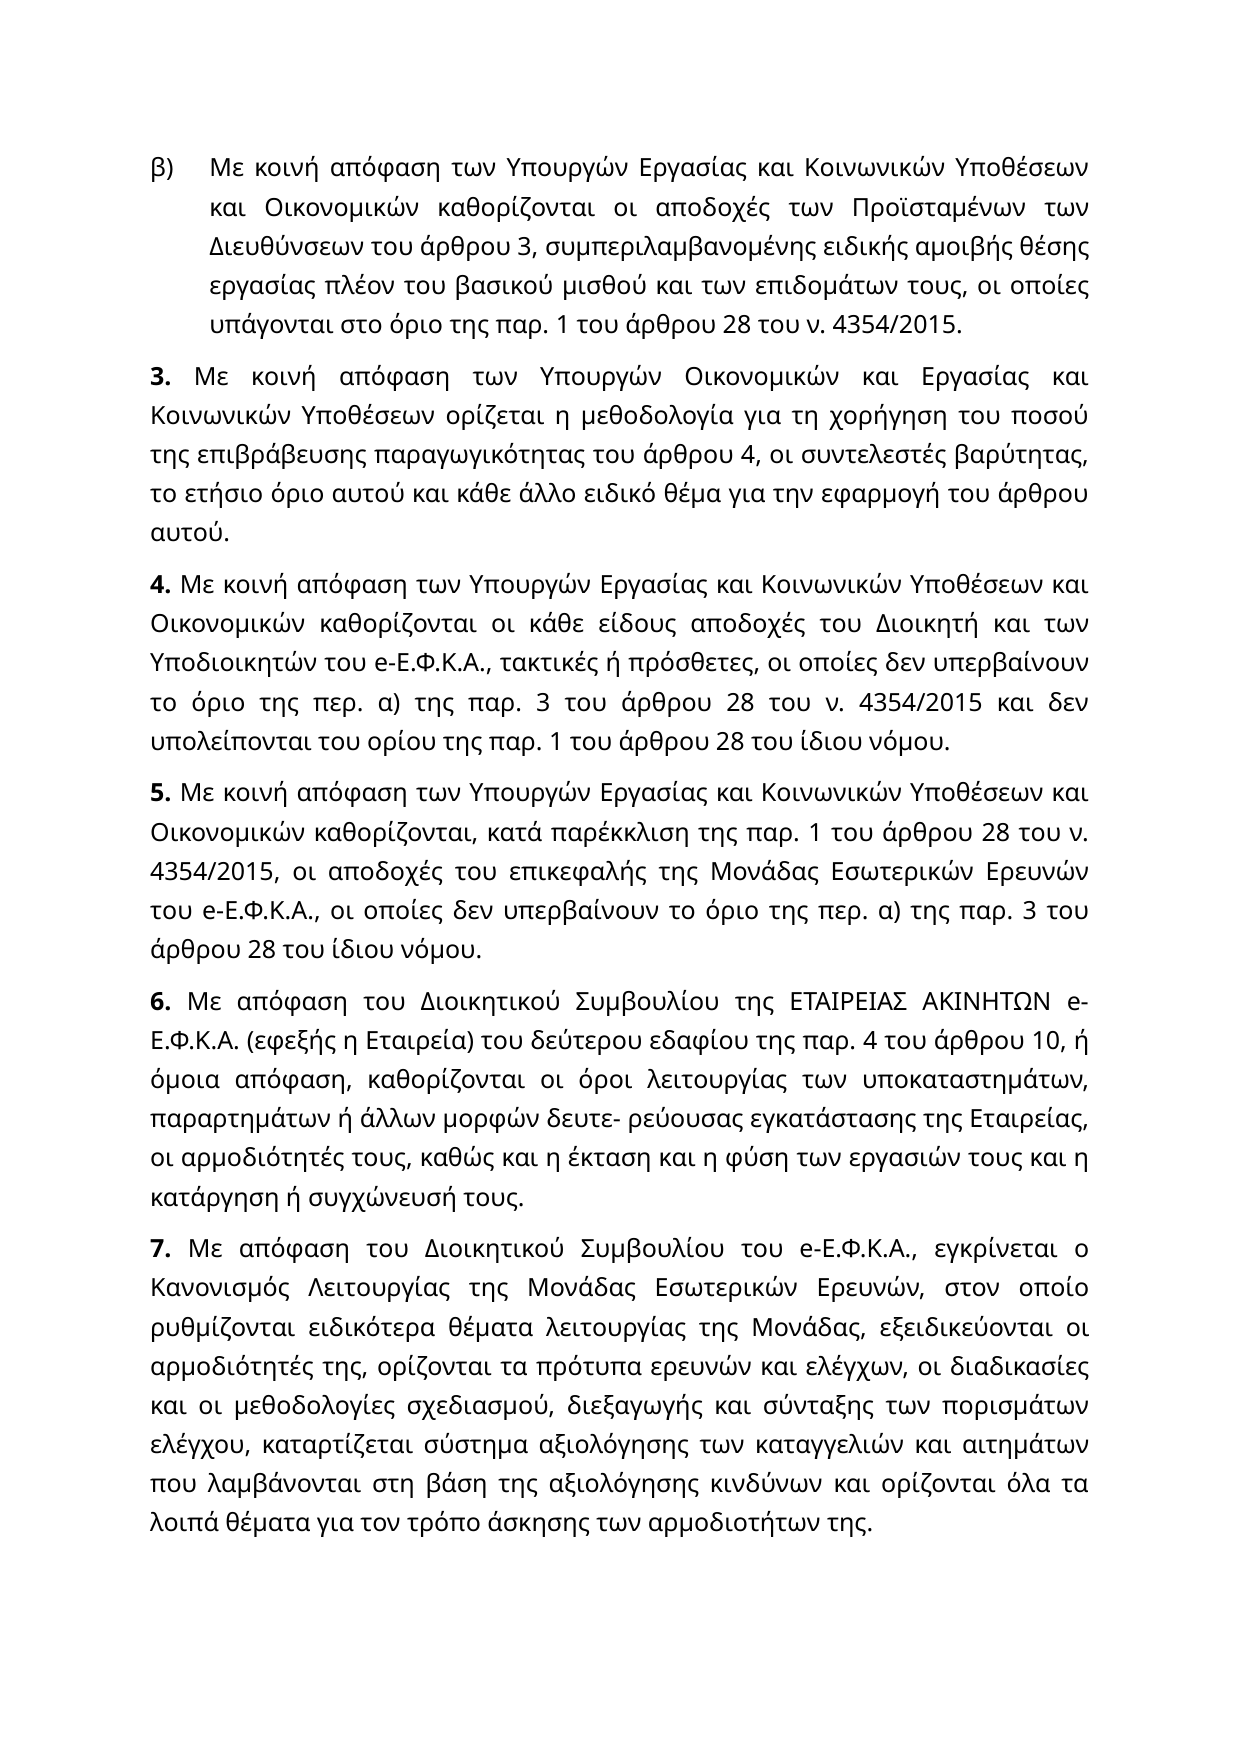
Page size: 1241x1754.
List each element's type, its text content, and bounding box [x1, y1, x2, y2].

list β) Με κοινή απόφαση των Υπουργών Εργασίας και Κοινωνικών Υποθέσεων και Οικονομικών καθορίζονται οι αποδοχές των Προϊσταμένων των Διευθύνσεων του άρθρου 3, συμπεριλαμβανομένης ειδικής αμοιβής θέσης εργασίας πλέον του βασικού μισθού και των επιδομάτων τους, οι οποίες υπάγονται στο όριο της παρ. 1 του άρθρου 28 του ν. 4354/2015. [150, 150, 1090, 341]
text 3. Με κοινή απόφαση των Υπουργών Οικονομικών και Εργασίας και Κοινωνικών Υποθέσεων ορίζεται η μεθοδολογία για τη χορήγηση του ποσού της επιβράβευσης παραγωγικότητας του άρθρου 4, οι συντελεστές βαρύτητας, το ετήσιο όριο αυτού και κάθε άλλο ειδικό θέμα για την εφαρμογή του άρθρου αυτού. [150, 358, 1090, 549]
text 5. Με κοινή απόφαση των Υπουργών Εργασίας και Κοινωνικών Υποθέσεων και Οικονομικών καθορίζονται, κατά παρέκκλιση της παρ. 1 του άρθρου 28 του ν. 4354/2015, οι αποδοχές του επικεφαλής της Μονάδας Εσωτερικών Ερευνών του e-Ε.Φ.Κ.Α., οι οποίες δεν υπερβαίνουν το όριο της περ. α) της παρ. 3 του άρθρου 28 του ίδιου νόμου. [150, 775, 1090, 966]
text 4. Με κοινή απόφαση των Υπουργών Εργασίας και Κοινωνικών Υποθέσεων και Οικονομικών καθορίζονται οι κάθε είδους αποδοχές του Διοικητή και των Υποδιοικητών του e-Ε.Φ.Κ.Α., τακτικές ή πρόσθετες, οι οποίες δεν υπερβαίνουν το όριο της περ. α) της παρ. 3 του άρθρου 28 του ν. 4354/2015 και δεν υπολείπονται του ορίου της παρ. 1 του άρθρου 28 του ίδιου νόμου. [150, 567, 1090, 757]
text 6. Με απόφαση του Διοικητικού Συμβουλίου της ΕΤΑΙΡΕΙΑΣ ΑΚΙΝΗΤΩΝ e-Ε.Φ.Κ.Α. (εφεξής η Εταιρεία) του δεύτερου εδαφίου της παρ. 4 του άρθρου 10, ή όμοια απόφαση, καθορίζονται οι όροι λειτουργίας των υποκαταστημάτων, παραρτημάτων ή άλλων μορφών δευτε- ρεύουσας εγκατάστασης της Εταιρείας, οι αρμοδιότητές τους, καθώς και η έκταση και η φύση των εργασιών τους και η κατάργηση ή συγχώνευσή τους. [150, 983, 1090, 1213]
text 7. Με απόφαση του Διοικητικού Συμβουλίου του e-Ε.Φ.Κ.Α., εγκρίνεται ο Κανονισμός Λειτουργίας της Μονάδας Εσωτερικών Ερευνών, στον οποίο ρυθμίζονται ειδικότερα θέματα λειτουργίας της Μονάδας, εξειδικεύονται οι αρμοδιότητές της, ορίζονται τα πρότυπα ερευνών και ελέγχων, οι διαδικασίες και οι μεθοδολογίες σχεδιασμού, διεξαγωγής και σύνταξης των πορισμάτων ελέγχου, καταρτίζεται σύστημα αξιολόγησης των καταγγελιών και αιτημάτων που λαμβάνονται στη βάση της αξιολόγησης κινδύνων και ορίζονται όλα τα λοιπά θέματα για τον τρόπο άσκησης των αρμοδιοτήτων της. [150, 1231, 1090, 1539]
